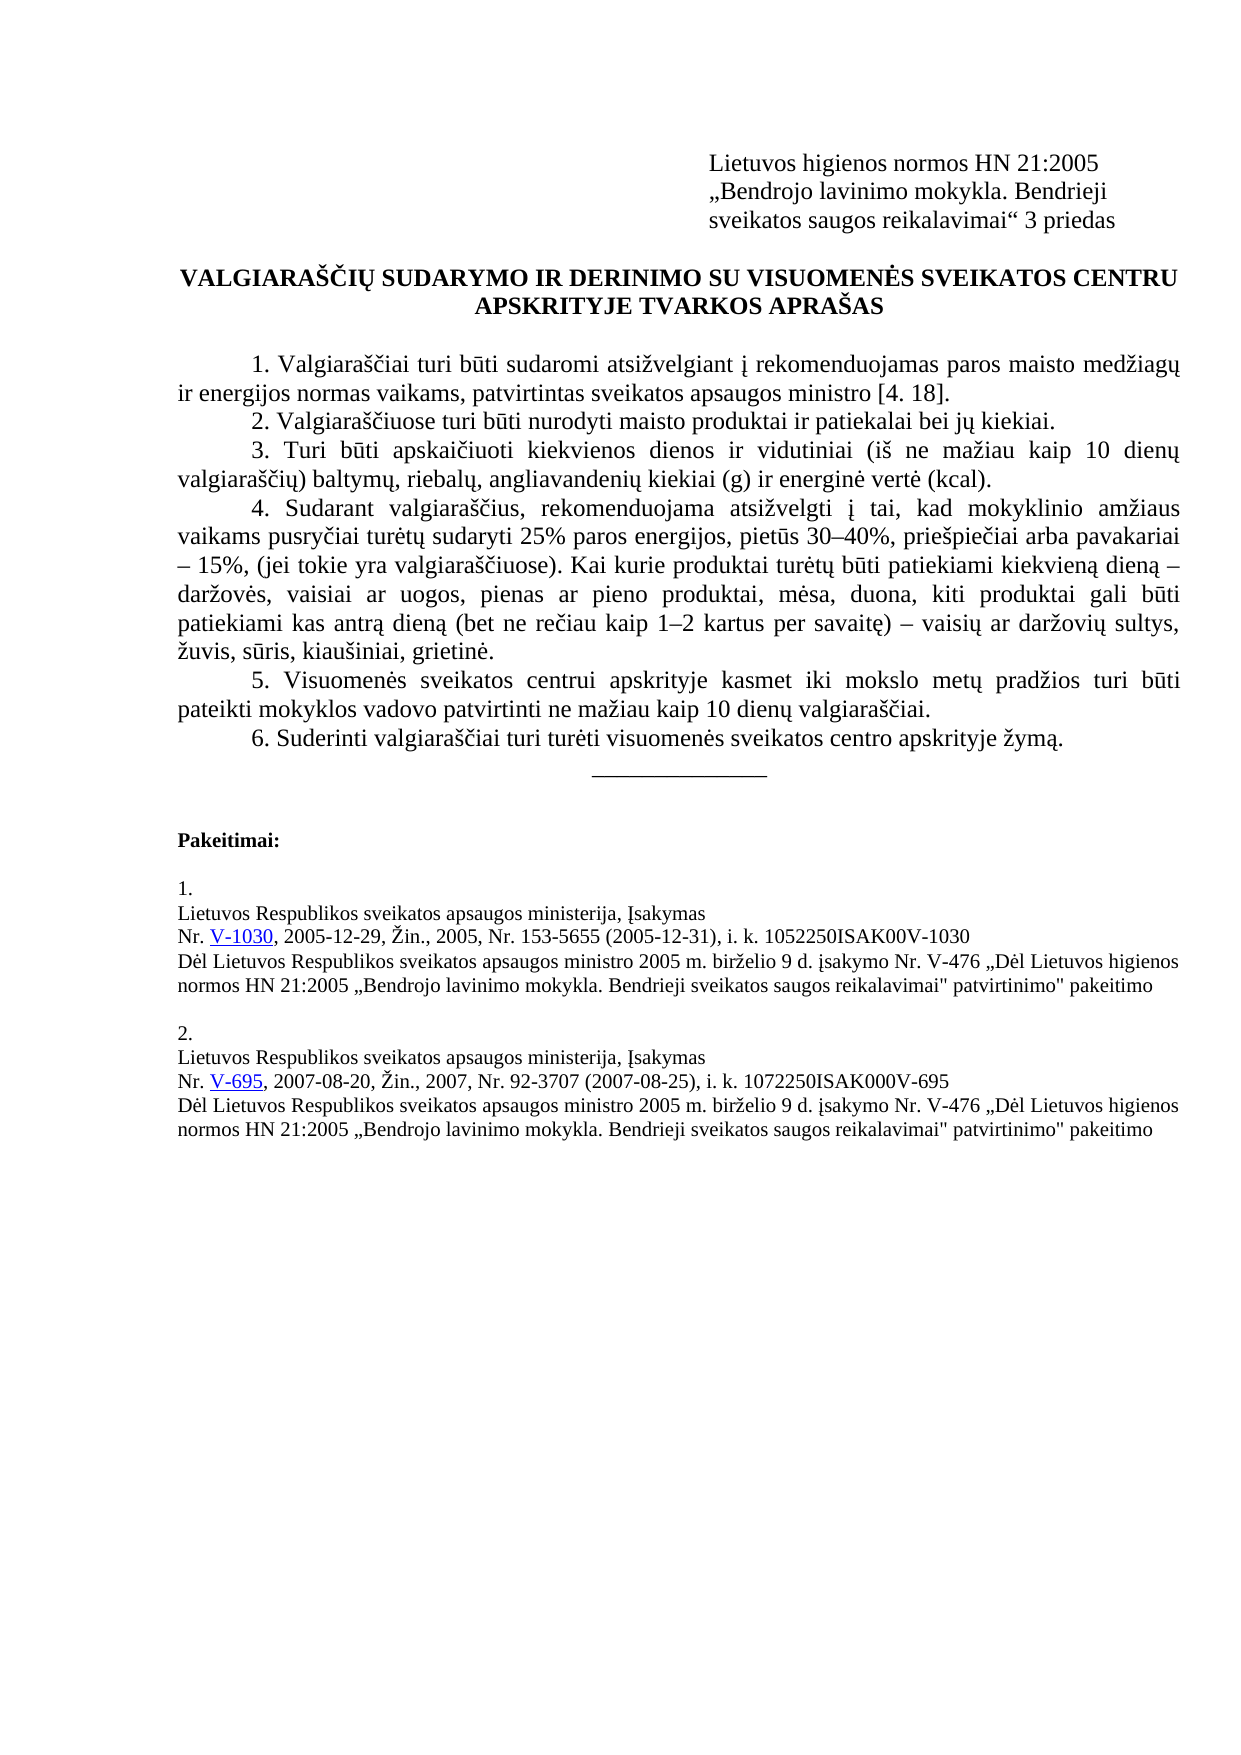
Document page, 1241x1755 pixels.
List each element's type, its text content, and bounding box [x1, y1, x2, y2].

text 5. Visuomenės sveikatos centrui apskrityje kasmet iki mokslo metų pradžios turi būti pateikti mokyklos vadovo patvirtinti ne mažiau kaip 10 dienų valgiaraščiai. [177, 665, 1181, 723]
text sveikatos saugos reikalavimai“ 3 priedas [177, 205, 1181, 234]
text 2. Valgiaraščiuose turi būti nurodyti maisto produktai ir patiekalai bei jų kiekiai. [177, 406, 1181, 435]
text 1. [177, 876, 1181, 900]
text Pakeitimai: [177, 828, 1181, 852]
text ______________ [177, 751, 1181, 780]
text 1. Valgiaraščiai turi būti sudaromi atsižvelgiant į rekomenduojamas paros maisto medžiagų ir energijos normas vaikams, patvirtintas sveikatos apsaugos ministro [4. 18]. [177, 349, 1181, 406]
text Lietuvos Respublikos sveikatos apsaugos ministerija, Įsakymas [177, 900, 1181, 924]
text 4. Sudarant valgiaraščius, rekomenduojama atsižvelgti į tai, kad mokyklinio amžiaus vaikams pusryčiai turėtų sudaryti 25% paros energijos, pietūs 30–40%, priešpiečiai arba pavakariai – 15%, (jei tokie yra valgiaraščiuose). Kai kurie produktai turėtų būti patiekiami kiekvieną dieną – daržovės, vaisiai ar uogos, pienas ar pieno produktai, mėsa, duona, kiti produktai gali būti patiekiami kas antrą dieną (bet ne rečiau kaip 1–2 kartus per savaitę) – vaisių ar daržovių sultys, žuvis, sūris, kiaušiniai, grietinė. [177, 493, 1181, 665]
text 3. Turi būti apskaičiuoti kiekvienos dienos ir vidutiniai (iš ne mažiau kaip 10 dienų valgiaraščių) baltymų, riebalų, angliavandenių kiekiai (g) ir energinė vertė (kcal). [177, 435, 1181, 493]
text Nr. V-695, 2007-08-20, Žin., 2007, Nr. 92-3707 (2007-08-25), i. k. 1072250ISAK000V-695 [177, 1069, 1181, 1093]
text Dėl Lietuvos Respublikos sveikatos apsaugos ministro 2005 m. birželio 9 d. įsakymo Nr. V-476 „Dėl Lietuvos higienos normos HN 21:2005 „Bendrojo lavinimo mokykla. Bendrieji sveikatos saugos reikalavimai" patvirtinimo" pakeitimo [177, 1093, 1181, 1141]
text Nr. V-1030, 2005-12-29, Žin., 2005, Nr. 153-5655 (2005-12-31), i. k. 1052250ISAK00V-1030 [177, 924, 1181, 948]
text Dėl Lietuvos Respublikos sveikatos apsaugos ministro 2005 m. birželio 9 d. įsakymo Nr. V-476 „Dėl Lietuvos higienos normos HN 21:2005 „Bendrojo lavinimo mokykla. Bendrieji sveikatos saugos reikalavimai" patvirtinimo" pakeitimo [177, 948, 1181, 997]
text 2. [177, 1021, 1181, 1045]
text „Bendrojo lavinimo mokykla. Bendrieji [177, 176, 1181, 205]
text Lietuvos higienos normos HN 21:2005 [177, 148, 1181, 176]
text Lietuvos Respublikos sveikatos apsaugos ministerija, Įsakymas [177, 1045, 1181, 1069]
text 6. Suderinti valgiaraščiai turi turėti visuomenės sveikatos centro apskrityje žymą. [177, 723, 1181, 751]
text VALGIARAŠČIŲ SUDARYMO IR DERINIMO SU VISUOMENĖS SVEIKATOS CENTRU APSKRITYJE TVARKOS APRAŠAS [177, 263, 1181, 320]
